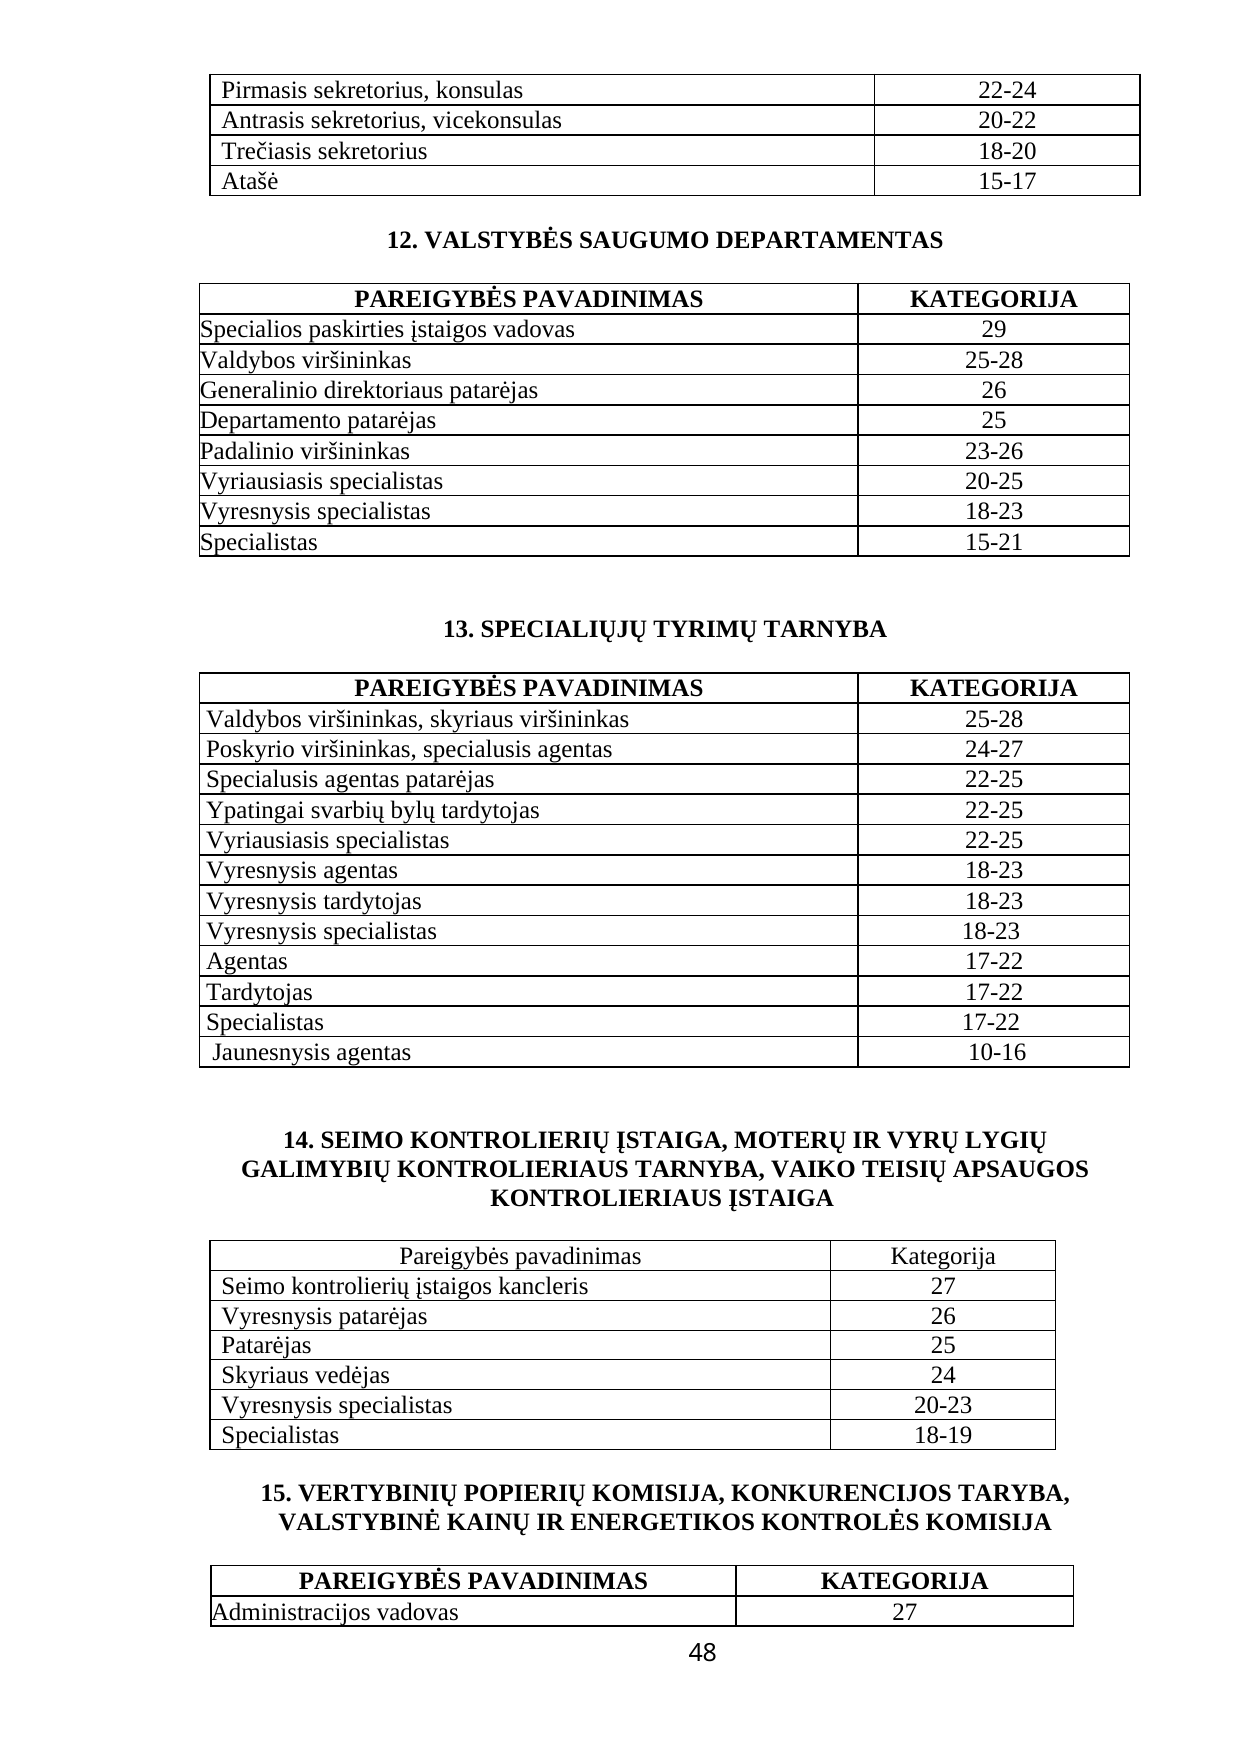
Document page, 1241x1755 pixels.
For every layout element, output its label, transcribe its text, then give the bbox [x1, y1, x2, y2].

table_cell Administracijos vadovas [212, 1597, 735, 1625]
table_cell [1056, 1389, 1093, 1419]
table_cell 22-24 [875, 75, 1139, 104]
table_cell 22-25 [859, 795, 1129, 823]
table_cell Padalinio viršininkas [200, 436, 857, 464]
table_cell 25-28 [859, 345, 1129, 373]
table_cell Generalinio direktoriaus patarėjas [200, 375, 857, 404]
table_cell 22-25 [859, 765, 1129, 793]
table_cell Vyresnysis patarėjas [211, 1301, 830, 1329]
table_cell 27 [737, 1597, 1073, 1625]
table_cell Trečiasis sekretorius [211, 136, 874, 164]
table_cell 20-22 [875, 106, 1139, 134]
table_cell 22-25 [859, 825, 1129, 854]
table_cell Specialios paskirties įstaigos vadovas [200, 315, 857, 343]
table_header Kategorija [737, 1566, 1073, 1595]
table_cell Atašė [211, 166, 874, 195]
table_cell 27 [831, 1271, 1055, 1300]
table_header Pareigybės pavadinimas [200, 284, 857, 313]
table_cell [1056, 1300, 1093, 1329]
table_cell Pirmasis sekretorius, konsulas [211, 75, 874, 104]
table_cell 18-23 [859, 886, 1129, 914]
table_header Kategorija [859, 674, 1129, 702]
table_header Pareigybės pavadinimas [212, 1566, 735, 1595]
table_cell Specialusis agentas patarėjas [200, 765, 857, 793]
table_cell Poskyrio viršininkas, specialusis agentas [200, 734, 857, 763]
table_cell Valdybos viršininkas, skyriaus viršininkas [200, 704, 857, 733]
table_cell 18-23 [859, 856, 1129, 884]
table_cell Skyriaus vedėjas [211, 1360, 830, 1389]
table_cell 10-16 [859, 1037, 1129, 1066]
text 13. SPECIALIŲJŲ TYRIMŲ TARNYBA [210, 614, 1120, 643]
table_cell 25 [859, 406, 1129, 434]
table_cell 15-17 [875, 166, 1139, 195]
text 14. SEIMO KONTROLIERIŲ ĮSTAIGA, MOTERŲ IR VYRŲ LYGIŲ GALIMYBIŲ KONTROLIERIAUS TARNYBA, VAIKO TEISIŲ APSAUGOS KONTROLIERIAUS ĮSTAIGA [210, 1125, 1120, 1211]
table_header Pareigybės pavadinimas [200, 674, 857, 702]
table_cell 18-23 [859, 496, 1129, 525]
table_cell Agentas [200, 946, 857, 975]
table_cell 26 [859, 375, 1129, 404]
table_cell 25-28 [859, 704, 1129, 733]
table_cell 20-25 [859, 466, 1129, 495]
table_cell 24-27 [859, 734, 1129, 763]
table_cell Antrasis sekretorius, vicekonsulas [211, 106, 874, 134]
table_header [1056, 1240, 1093, 1270]
table_cell Seimo kontrolierių įstaigos kancleris [211, 1271, 830, 1300]
text 12. Valstybės saugumo departamentAS [210, 225, 1120, 254]
table_cell 29 [859, 315, 1129, 343]
table_header Pareigybės pavadinimas [211, 1241, 830, 1270]
table_cell 23-26 [859, 436, 1129, 464]
table_cell 17-22 [859, 946, 1129, 975]
table_cell 20-23 [831, 1390, 1055, 1419]
table_cell 18-19 [831, 1420, 1055, 1449]
table_cell Vyresnysis specialistas [200, 496, 857, 525]
table_cell Valdybos viršininkas [200, 345, 857, 373]
table_cell Vyresnysis agentas [200, 856, 857, 884]
table_cell 25 [831, 1331, 1055, 1359]
table_header Kategorija [859, 284, 1129, 313]
table_cell [1056, 1270, 1093, 1300]
table_cell Departamento patarėjas [200, 406, 857, 434]
table_cell 24 [831, 1360, 1055, 1389]
table_cell 18-23 [859, 916, 1129, 945]
table_cell 17-22 [859, 1007, 1129, 1036]
table_cell Specialistas [200, 527, 857, 555]
table_cell Ypatingai svarbių bylų tardytojas [200, 795, 857, 823]
table_cell Vyriausiasis specialistas [200, 825, 857, 854]
table_cell 26 [831, 1301, 1055, 1329]
table_cell Vyresnysis tardytojas [200, 886, 857, 914]
table_cell 15-21 [859, 527, 1129, 555]
table_cell Vyresnysis specialistas [200, 916, 857, 945]
table_cell [1056, 1330, 1093, 1359]
table_cell [1056, 1419, 1093, 1449]
text 15. VERTYBINIŲ POPIERIŲ KOMISIJA, KONKURENCIJOS TARYBA, VALSTYBINĖ KAINŲ IR ENERGETIKOS KONTROLĖS KOMISIJA [210, 1478, 1120, 1536]
table_cell Patarėjas [211, 1331, 830, 1359]
table_cell Specialistas [211, 1420, 830, 1449]
table_cell 17-22 [859, 977, 1129, 1005]
table_header Kategorija [831, 1241, 1055, 1270]
table_cell Vyresnysis specialistas [211, 1390, 830, 1419]
table_cell Jaunesnysis agentas [200, 1037, 857, 1066]
table_cell Tardytojas [200, 977, 857, 1005]
table_cell [1056, 1359, 1093, 1389]
table_cell 18-20 [875, 136, 1139, 164]
table_cell Vyriausiasis specialistas [200, 466, 857, 495]
table_cell Specialistas [200, 1007, 857, 1036]
